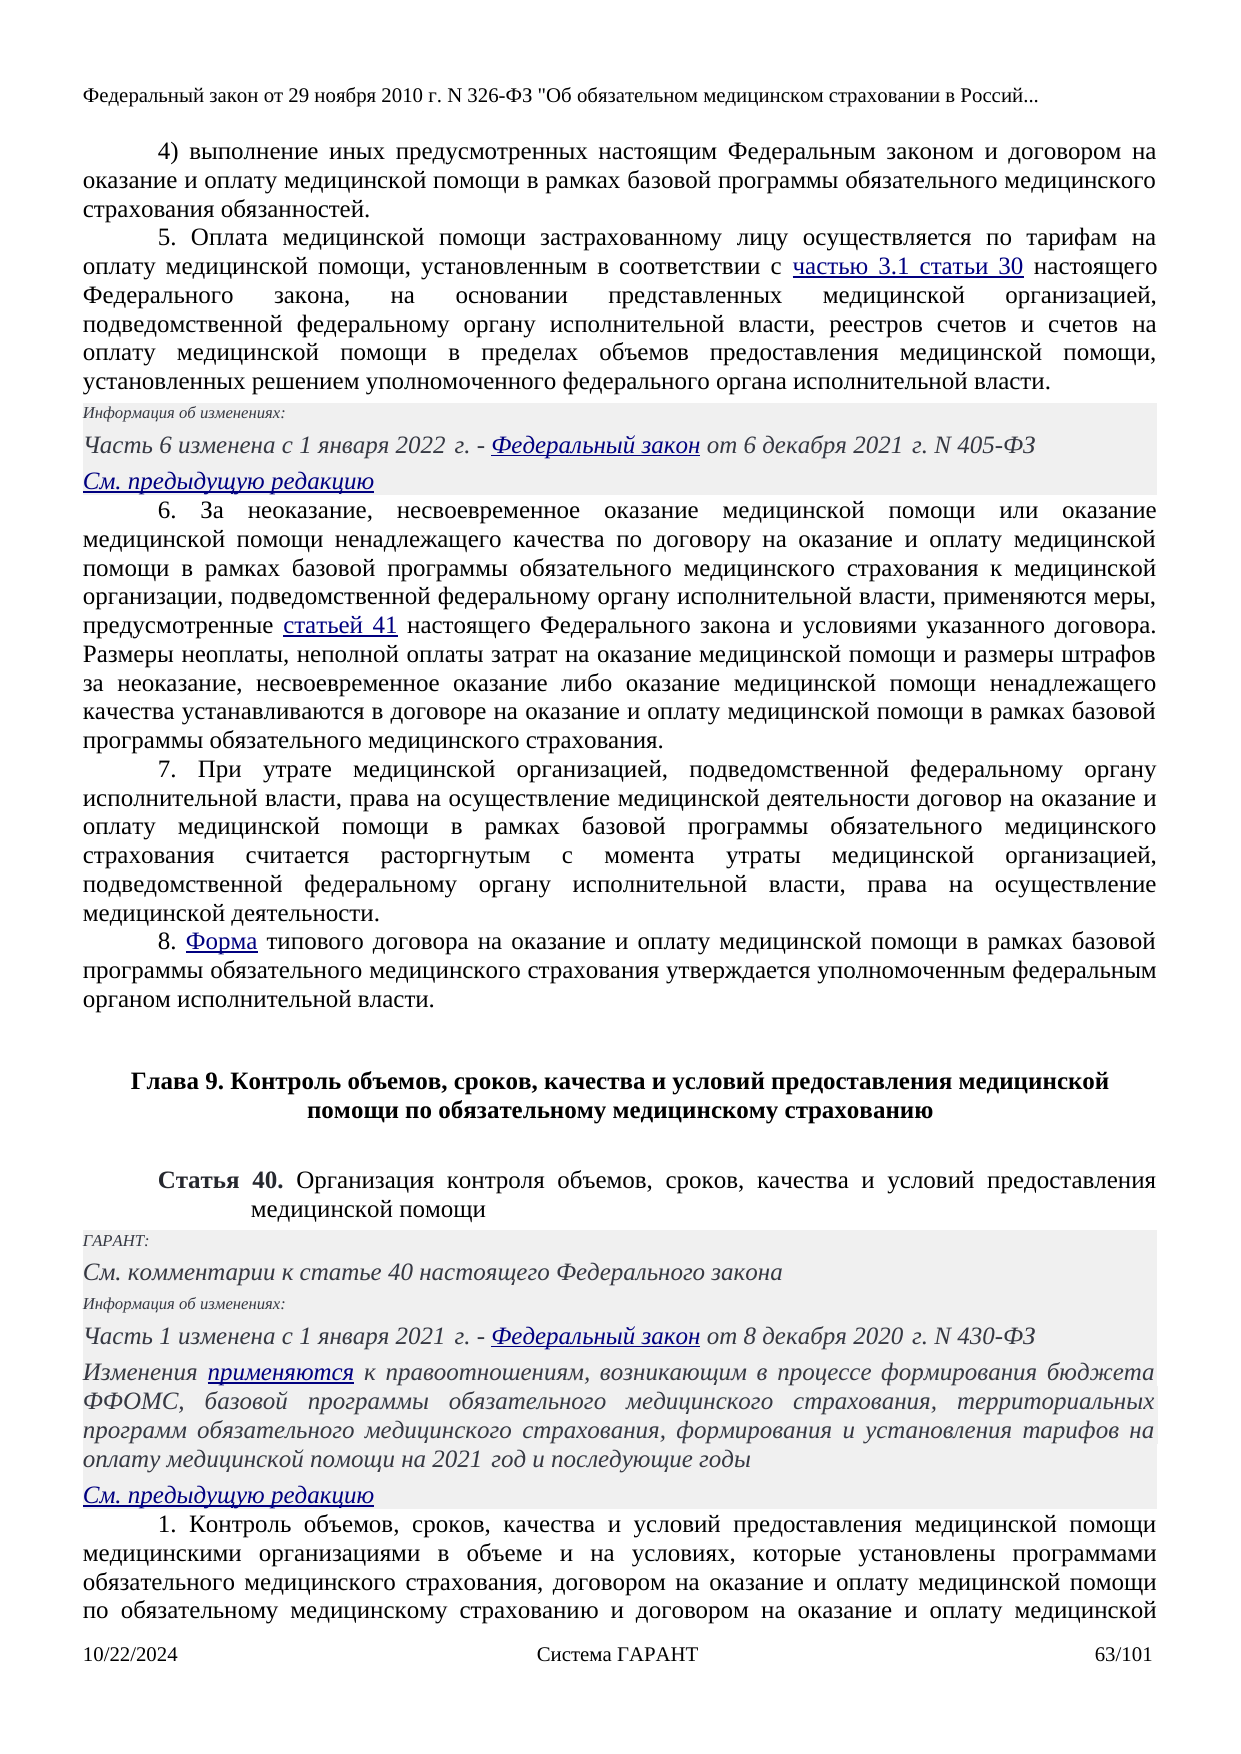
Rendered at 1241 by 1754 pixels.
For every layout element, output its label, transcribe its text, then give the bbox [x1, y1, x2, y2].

text Информация об изменениях: [287, 1294, 1157, 1313]
text См. комментарии к статье 40 настоящего Федерального закона [83, 1257, 1157, 1286]
text Информация об изменениях: [287, 403, 1157, 422]
subtitle Глава 9. Контроль объемов, сроков, качества и условий предоставления медицинской помощи по обязательному медицинскому страхованию [83, 1066, 1157, 1124]
text Статья 40. Организация контроля объемов, сроков, качества и условий предоставления медицинской помощи [158, 1165, 1157, 1223]
text 6. За неоказание, несвоевременное оказание медицинской помощи или оказание медицинской помощи ненадлежащего качества по договору на оказание и оплату медицинской помощи в рамках базовой программы обязательного медицинского страхования к медицинской организации, подведомственной федеральному органу исполнительной власти, применяются меры, предусмотренные статьей 41 настоящего Федерального закона и условиями указанного договора. Размеры неоплаты, неполной оплаты затрат на оказание медицинской помощи и размеры штрафов за неоказание, несвоевременное оказание либо оказание медицинской помощи ненадлежащего качества устанавливаются в договоре на оказание и оплату медицинской помощи в рамках базовой программы обязательного медицинского страхования. [83, 495, 1157, 754]
text См. предыдущую редакцию [377, 466, 1157, 495]
text Часть 1 изменена с 1 января 2021 г. - Федеральный закон от 8 декабря 2020 г. N 430-ФЗ [1038, 1321, 1157, 1350]
text См. предыдущую редакцию [377, 1480, 1157, 1509]
text 1. Контроль объемов, сроков, качества и условий предоставления медицинской помощи медицинскими организациями в объеме и на условиях, которые установлены программами обязательного медицинского страхования, договором на оказание и оплату медицинской помощи по обязательному медицинскому страхованию и договором на оказание и оплату медицинской [83, 1509, 1157, 1624]
text 7. При утрате медицинской организацией, подведомственной федеральному органу исполнительной власти, права на осуществление медицинской деятельности договор на оказание и оплату медицинской помощи в рамках базовой программы обязательного медицинского страхования считается расторгнутым с момента утраты медицинской организацией, подведомственной федеральному органу исполнительной власти, права на осуществление медицинской деятельности. [83, 754, 1157, 926]
text 5. Оплата медицинской помощи застрахованному лицу осуществляется по тарифам на оплату медицинской помощи, установленным в соответствии с частью 3.1 статьи 30 настоящего Федерального закона, на основании представленных медицинской организацией, подведомственной федеральному органу исполнительной власти, реестров счетов и счетов на оплату медицинской помощи в пределах объемов предоставления медицинской помощи, установленных решением уполномоченного федерального органа исполнительной власти. [83, 222, 1157, 395]
text Изменения применяются к правоотношениям, возникающим в процессе формирования бюджета ФФОМС, базовой программы обязательного медицинского страхования, территориальных программ обязательного медицинского страхования, формирования и установления тарифов на оплату медицинской помощи на 2021 год и последующие годы [753, 1444, 1157, 1472]
text 4) выполнение иных предусмотренных настоящим Федеральным законом и договором на оказание и оплату медицинской помощи в рамках базовой программы обязательного медицинского страхования обязанностей. [83, 136, 1157, 222]
text ГАРАНТ: [151, 1230, 1157, 1249]
text 8. Форма типового договора на оказание и оплату медицинской помощи в рамках базовой программы обязательного медицинского страхования утверждается уполномоченным федеральным органом исполнительной власти. [83, 926, 1157, 1013]
text Часть 6 изменена с 1 января 2022 г. - Федеральный закон от 6 декабря 2021 г. N 405-ФЗ [1038, 430, 1157, 458]
